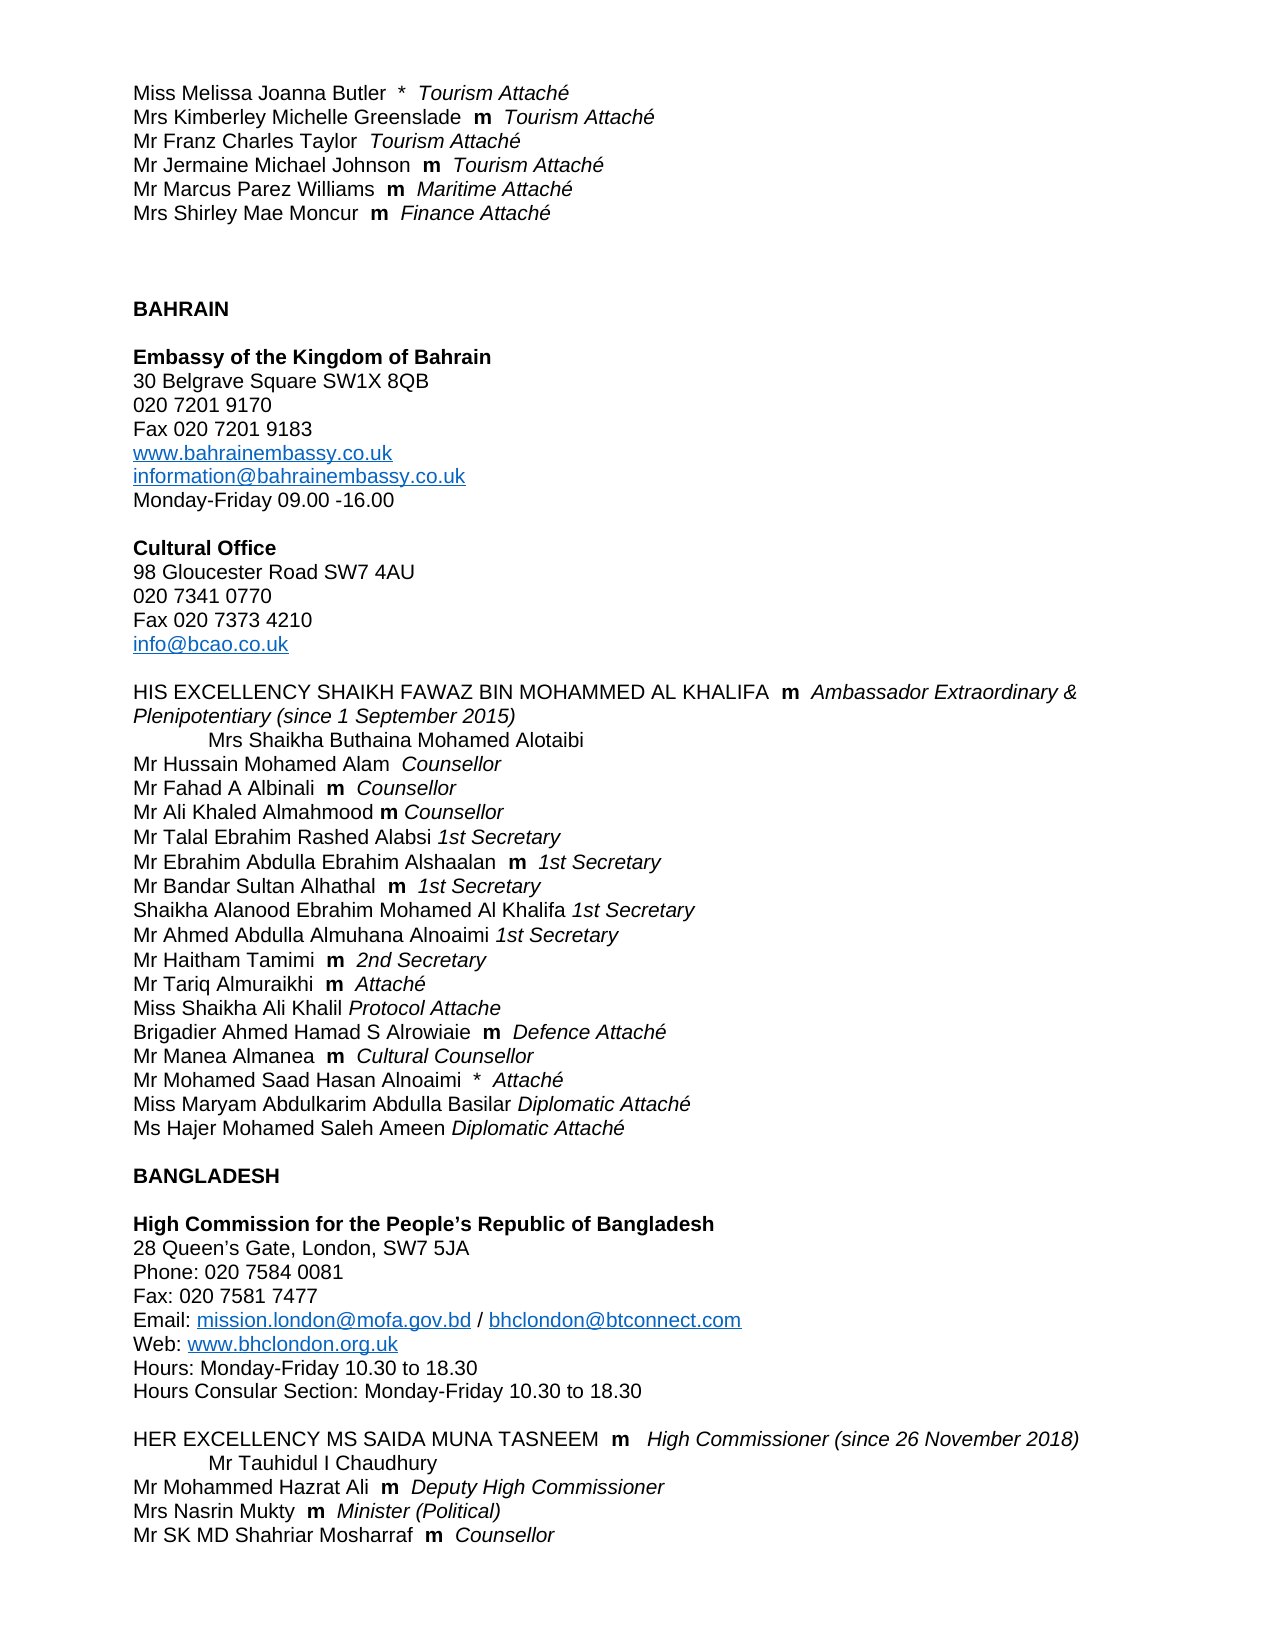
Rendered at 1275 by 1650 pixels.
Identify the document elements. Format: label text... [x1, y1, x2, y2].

text BANGLADESH [133, 1164, 1181, 1188]
text Miss Maryam Abdulkarim Abdulla Basilar Diplomatic Attaché [133, 1092, 1181, 1116]
text 30 Belgrave Square SW1X 8QB [133, 368, 1181, 392]
text Mr Talal Ebrahim Rashed Alabsi 1st Secretary [133, 825, 1181, 849]
text Mr Mohammed Hazrat Ali m Deputy High Commissioner [133, 1475, 1181, 1499]
text 020 7201 9170 [133, 392, 1181, 416]
text HER EXCELLENCY MS SAIDA MUNA TASNEEM m High Commissioner (since 26 November 2018) [133, 1427, 1181, 1451]
text Mr Franz Charles Taylor Tourism Attaché [133, 129, 1181, 153]
text Web: www.bhclondon.org.uk [133, 1331, 1181, 1355]
text 28 Queen’s Gate, London, SW7 5JA [133, 1236, 1181, 1259]
text Mr Jermaine Michael Johnson m Tourism Attaché [133, 153, 1181, 177]
text Mr Mohamed Saad Hasan Alnoaimi * Attaché [133, 1068, 1181, 1092]
text Mr Manea Almanea m Cultural Counsellor [133, 1044, 1181, 1068]
text BAHRAIN [133, 297, 1181, 321]
text Cultural Office [133, 536, 1181, 560]
text information@bahrainembassy.co.uk [133, 464, 1181, 488]
text Mrs Shirley Mae Moncur m Finance Attaché [133, 201, 1181, 225]
text High Commission for the People’s Republic of Bangladesh [133, 1212, 1181, 1236]
text Mr Ali Khaled Almahmood m Counsellor [133, 800, 1181, 824]
text Miss Shaikha Ali Khalil Protocol Attache [133, 996, 1181, 1020]
text Mr Haitham Tamimi m 2nd Secretary [133, 948, 1181, 972]
text Shaikha Alanood Ebrahim Mohamed Al Khalifa 1st Secretary [133, 898, 1181, 922]
text Mr Bandar Sultan Alhathal m 1st Secretary [133, 874, 1181, 898]
text info@bcao.co.uk [133, 632, 1181, 656]
text Mr SK MD Shahriar Mosharraf m Counsellor [133, 1523, 1181, 1547]
text Mrs Kimberley Michelle Greenslade m Tourism Attaché [133, 105, 1181, 129]
text Mr Ebrahim Abdulla Ebrahim Alshaalan m 1st Secretary [133, 850, 1181, 874]
text Mrs Shaikha Buthaina Mohamed Alotaibi [133, 728, 1181, 752]
text Ms Hajer Mohamed Saleh Ameen Diplomatic Attaché [133, 1116, 1181, 1140]
text Phone: 020 7584 0081 [133, 1259, 1181, 1283]
text Mr Tariq Almuraikhi m Attaché [133, 972, 1181, 996]
text Mr Hussain Mohamed Alam Counsellor [133, 752, 1181, 776]
text HIS EXCELLENCY SHAIKH FAWAZ BIN MOHAMMED AL KHALIFA m Ambassador Extraordinary & Plenipotentiary (since 1 September 2015) [133, 680, 1181, 728]
text Mr Fahad A Albinali m Counsellor [133, 776, 1181, 800]
text 020 7341 0770 [133, 584, 1181, 608]
text Mr Tauhidul I Chaudhury [133, 1451, 1181, 1475]
text Hours: Monday-Friday 10.30 to 18.30 [133, 1355, 1181, 1379]
text Mrs Nasrin Mukty m Minister (Political) [133, 1499, 1181, 1523]
text www.bahrainembassy.co.uk [133, 440, 1181, 464]
text Fax 020 7373 4210 [133, 608, 1181, 632]
text Embassy of the Kingdom of Bahrain [133, 344, 1181, 368]
text Miss Melissa Joanna Butler * Tourism Attaché [133, 81, 1181, 105]
text Fax: 020 7581 7477 [133, 1283, 1181, 1307]
text Monday-Friday 09.00 -16.00 [133, 488, 1181, 512]
text 98 Gloucester Road SW7 4AU [133, 560, 1181, 584]
text Mr Marcus Parez Williams m Maritime Attaché [133, 177, 1181, 201]
text Mr Ahmed Abdulla Almuhana Alnoaimi 1st Secretary [133, 923, 1181, 947]
text Fax 020 7201 9183 [133, 416, 1181, 440]
text Email: mission.london@mofa.gov.bd / bhclondon@btconnect.com [133, 1307, 1181, 1331]
text Brigadier Ahmed Hamad S Alrowiaie m Defence Attaché [133, 1020, 1181, 1044]
text Hours Consular Section: Monday-Friday 10.30 to 18.30 [133, 1379, 1181, 1403]
